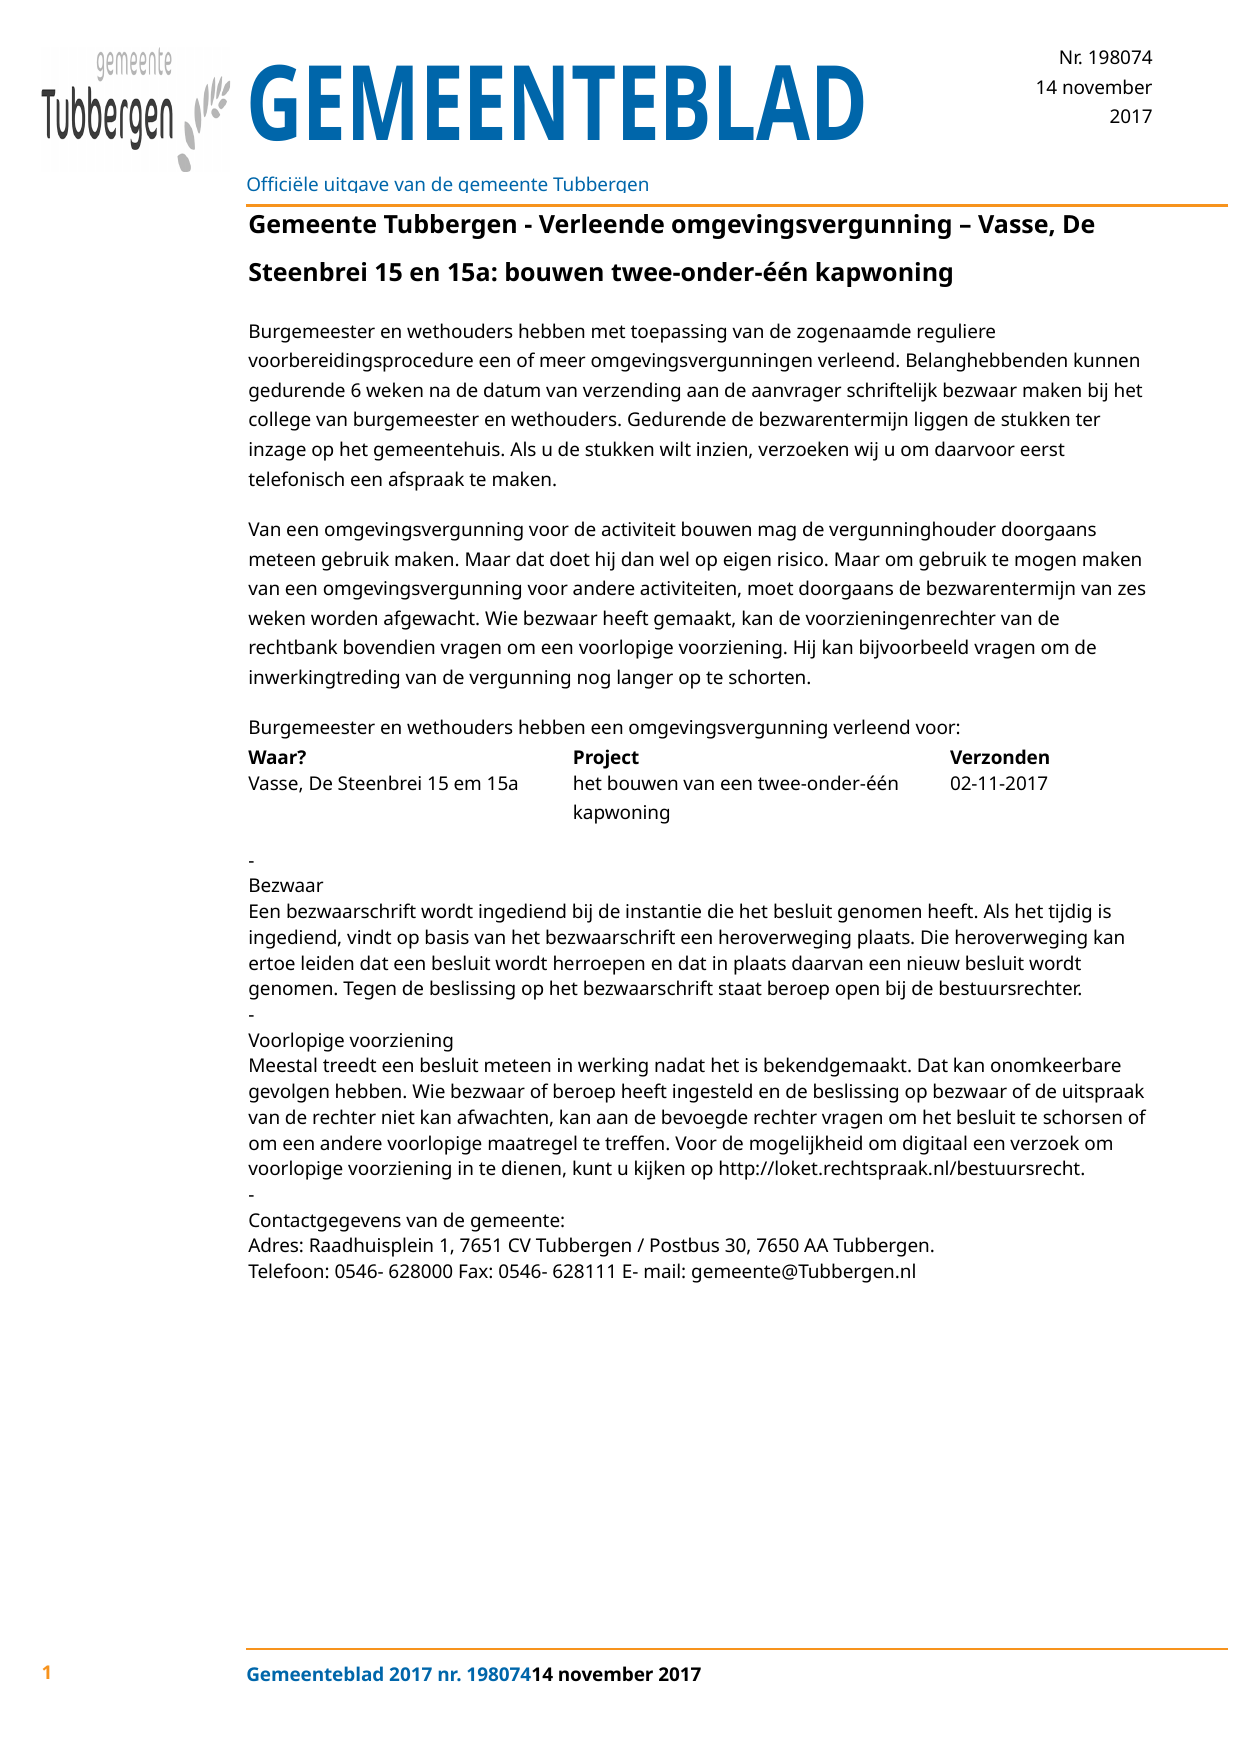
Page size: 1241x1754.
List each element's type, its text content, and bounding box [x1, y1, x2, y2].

text Burgemeester en wethouders hebben met toepassing van de zogenaamde reguliere voorbereidingsprocedure een of meer omgevingsvergunningen verleend. Belanghebbenden kunnen gedurende 6 weken na de datum van verzending aan de aanvrager schriftelijk bezwaar maken bij het college van burgemeester en wethouders. Gedurende de bezwarentermijn liggen de stukken ter inzage op het gemeentehuis. Als u de stukken wilt inzien, verzoeken wij u om daarvoor eerst telefonisch een afspraak te maken. [248, 318, 1152, 492]
text Bezwaar [248, 872, 1152, 898]
text Voorlopige voorziening [248, 1027, 1152, 1053]
table_header Waar? [248, 744, 573, 770]
table_cell Vasse, De Steenbrei 15 em 15a [248, 770, 573, 825]
text Gemeente Tubbergen - Verleende omgevingsvergunning – Vasse, De Steenbrei 15 en 15a: bouwen twee-onder-één kapwoning [248, 207, 1152, 288]
text Adres: Raadhuisplein 1, 7651 CV Tubbergen / Postbus 30, 7650 AA Tubbergen. [248, 1233, 1152, 1258]
text Burgemeester en wethouders hebben een omgevingsvergunning verleend voor: [248, 714, 1152, 740]
text Meestal treedt een besluit meteen in werking nadat het is bekendgemaakt. Dat kan onomkeerbare gevolgen hebben. Wie bezwaar of beroep heeft ingesteld en de beslissing op bezwaar of de uitspraak van de rechter niet kan afwachten, kan aan de bevoegde rechter vragen om het besluit te schorsen of om een andere voorlopige maatregel te treffen. Voor de mogelijkheid om digitaal een verzoek om voorlopige voorziening in te dienen, kunt u kijken op http://loket.rechtspraak.nl/bestuursrecht. [248, 1053, 1152, 1181]
table_cell 02-11-2017 [950, 770, 1152, 825]
text Telefoon: 0546- 628000 Fax: 0546- 628111 E- mail: gemeente@Tubbergen.nl [248, 1258, 1152, 1284]
text - [248, 1181, 1152, 1207]
table_header Verzonden [950, 744, 1152, 770]
picture [41, 47, 231, 172]
text - [248, 847, 1152, 872]
table_cell het bouwen van een twee-onder-één kapwoning [573, 770, 950, 825]
text Contactgegevens van de gemeente: [248, 1207, 1152, 1233]
text Van een omgevingsvergunning voor de activiteit bouwen mag de vergunninghouder doorgaans meteen gebruik maken. Maar dat doet hij dan wel op eigen risico. Maar om gebruik te mogen maken van een omgevingsvergunning voor andere activiteiten, moet doorgaans de bezwarentermijn van zes weken worden afgewacht. Wie bezwaar heeft gemaakt, kan de voorzieningenrechter van de rechtbank bovendien vragen om een voorlopige voorziening. Hij kan bijvoorbeeld vragen om de inwerkingtreding van de vergunning nog langer op te schorten. [248, 516, 1152, 690]
text - [248, 1001, 1152, 1027]
text Een bezwaarschrift wordt ingediend bij de instantie die het besluit genomen heeft. Als het tijdig is ingediend, vindt op basis van het bezwaarschrift een heroverweging plaats. Die heroverweging kan ertoe leiden dat een besluit wordt herroepen en dat in plaats daarvan een nieuw besluit wordt genomen. Tegen de beslissing op het bezwaarschrift staat beroep open bij de bestuursrechter. [248, 898, 1152, 1001]
table_header Project [573, 744, 950, 770]
